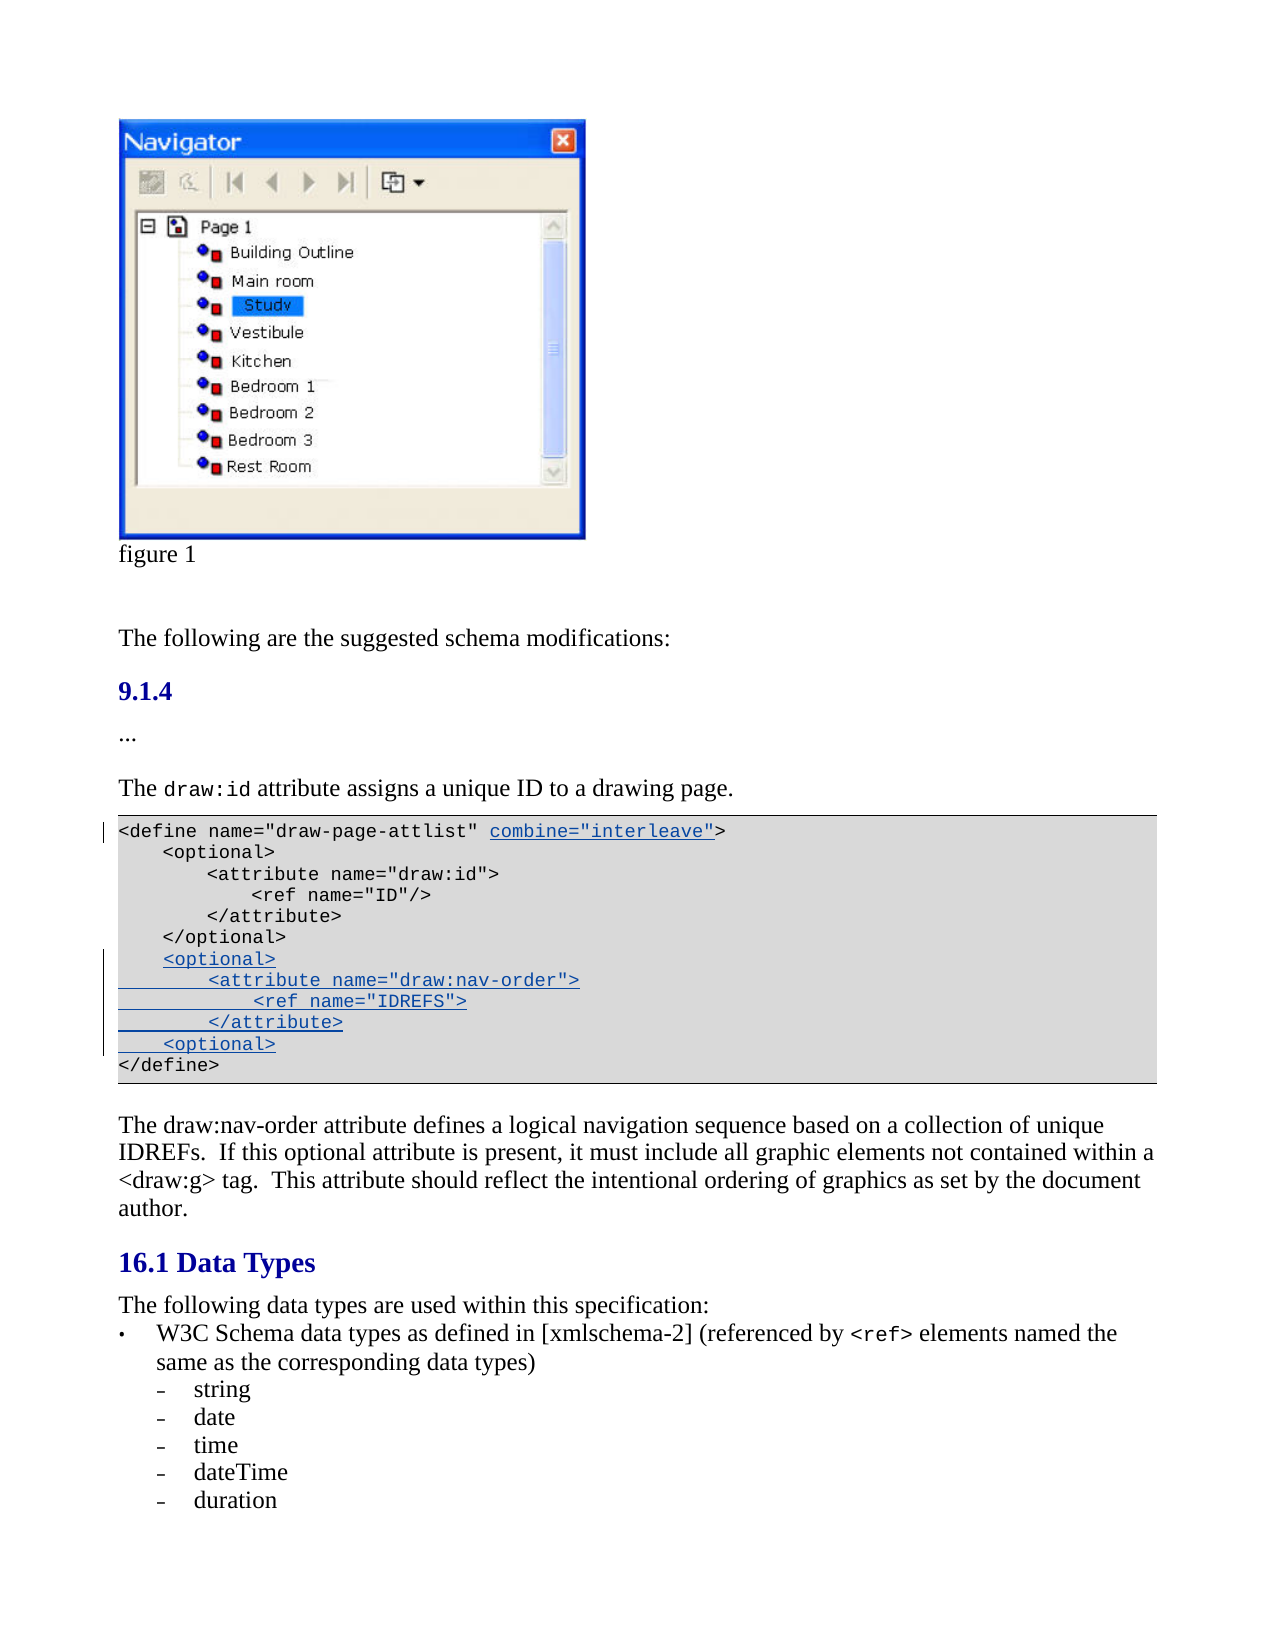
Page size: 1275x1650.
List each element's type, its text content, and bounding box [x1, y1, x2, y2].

list dateTime [156, 1458, 1157, 1486]
text The following data types are used within this specification: [118, 1291, 1157, 1319]
text <optional> [118, 949, 1157, 971]
picture [118, 118, 587, 541]
text <define name="draw-page-attlist" combine="interleave"> [118, 816, 1157, 843]
text <ref name="ID"/> [118, 886, 1157, 907]
text The following are the suggested schema modifications: [118, 624, 1157, 651]
text <optional> [118, 843, 1157, 864]
list duration [156, 1486, 1157, 1514]
text </attribute> [118, 1013, 1157, 1034]
text The draw:id attribute assigns a unique ID to a drawing page. [118, 774, 1157, 803]
list string [156, 1375, 1157, 1403]
list date [156, 1403, 1157, 1431]
text figure 1 [118, 118, 1157, 568]
text </optional> [118, 928, 1157, 949]
text <ref name="IDREFS"> [118, 992, 1157, 1013]
text The draw:nav-order attribute defines a logical navigation sequence based on a collection of unique IDREFs. If this optional attribute is present, it must include all graphic elements not contained within a <draw:g> tag. This attribute should reflect the intentional ordering of graphics as set by the document author. [118, 1111, 1157, 1222]
text </attribute> [118, 907, 1157, 928]
subtitle 16.1 Data Types [118, 1247, 1157, 1279]
text <optional> [118, 1034, 1157, 1049]
text <attribute name="draw:nav-order"> [118, 971, 1157, 992]
list time [156, 1431, 1157, 1458]
subtitle 9.1.4 [118, 676, 1157, 706]
list W3C Schema data types as defined in [xmlschema-2] (referenced by <ref> elements named the same as the corresponding data types) [118, 1319, 1157, 1375]
text ... [118, 719, 1157, 747]
text </define> [118, 1049, 1157, 1083]
text <attribute name="draw:id"> [118, 864, 1157, 886]
